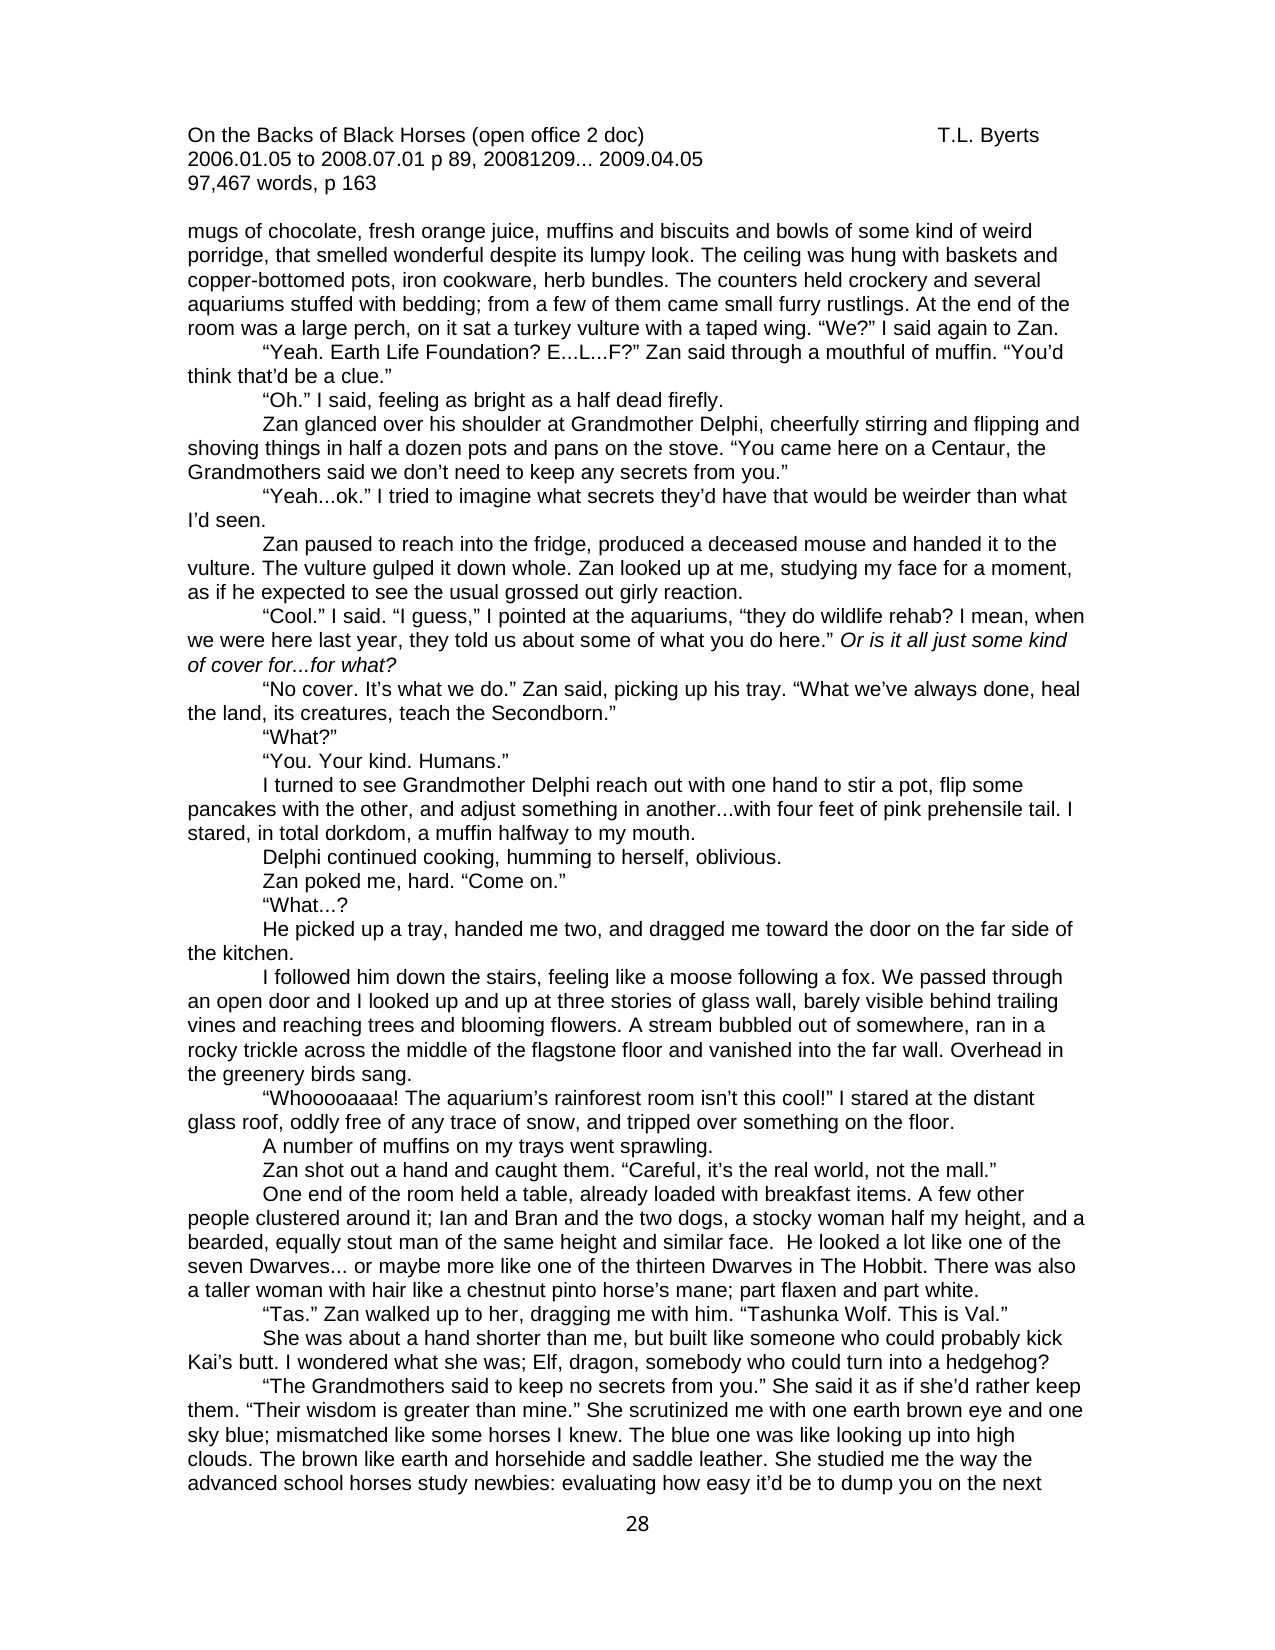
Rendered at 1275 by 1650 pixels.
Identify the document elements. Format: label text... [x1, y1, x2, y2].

text Delphi continued cooking, humming to herself, oblivious. [187, 845, 1087, 869]
text “You. Your kind. Humans.” [187, 749, 1087, 773]
text “Yeah...ok.” I tried to imagine what secrets they’d have that would be weirder than what I’d seen. [187, 484, 1087, 532]
text “What?” [187, 725, 1087, 749]
text “Tas.” Zan walked up to her, dragging me with him. “Tashunka Wolf. This is Val.” [187, 1302, 1087, 1326]
text Zan paused to reach into the fridge, produced a deceased mouse and handed it to the vulture. The vulture gulped it down whole. Zan looked up at me, studying my face for a moment, as if he expected to see the usual grossed out girly reaction. [187, 532, 1087, 604]
text mugs of chocolate, fresh orange juice, muffins and biscuits and bowls of some kind of weird porridge, that smelled wonderful despite its lumpy look. The ceiling was hung with baskets and copper-bottomed pots, iron cookware, herb bundles. The counters held crockery and several aquariums stuffed with bedding; from a few of them came small furry rustlings. At the end of the room was a large perch, on it sat a turkey vulture with a taped wing. “We?” I said again to Zan. [187, 219, 1087, 340]
text “Oh.” I said, feeling as bright as a half dead firefly. [187, 388, 1087, 412]
text He picked up a tray, handed me two, and dragged me toward the door on the far side of the kitchen. [187, 917, 1087, 965]
text I turned to see Grandmother Delphi reach out with one hand to stir a pot, flip some pancakes with the other, and adjust something in another...with four feet of pink prehensile tail. I stared, in total dorkdom, a muffin halfway to my mouth. [187, 773, 1087, 845]
text Zan glanced over his shoulder at Grandmother Delphi, cheerfully stirring and flipping and shoving things in half a dozen pots and pans on the stove. “You came here on a Centaur, the Grandmothers said we don’t need to keep any secrets from you.” [187, 412, 1087, 484]
text A number of muffins on my trays went sprawling. [187, 1134, 1087, 1158]
text I followed him down the stairs, feeling like a moose following a fox. We passed through an open door and I looked up and up at three stories of glass wall, barely visible behind trailing vines and reaching trees and blooming flowers. A stream bubbled out of somewhere, ran in a rocky trickle across the middle of the flagstone floor and vanished into the far wall. Overhead in the greenery birds sang. [187, 965, 1087, 1086]
text “What...? [187, 893, 1087, 917]
text “Whooooaaaa! The aquarium’s rainforest room isn’t this cool!” I stared at the distant glass roof, oddly free of any trace of snow, and tripped over something on the floor. [187, 1086, 1087, 1134]
text “The Grandmothers said to keep no secrets from you.” She said it as if she’d rather keep them. “Their wisdom is greater than mine.” She scrutinized me with one earth brown eye and one sky blue; mismatched like some horses I knew. The blue one was like looking up into high clouds. The brown like earth and horsehide and saddle leather. She studied me the way the advanced school horses study newbies: evaluating how easy it’d be to dump you on the next [187, 1374, 1087, 1495]
text “Yeah. Earth Life Foundation? E...L...F?” Zan said through a mouthful of muffin. “You’d think that’d be a clue.” [187, 340, 1087, 388]
text “No cover. It’s what we do.” Zan said, picking up his tray. “What we’ve always done, heal the land, its creatures, teach the Secondborn.” [187, 677, 1087, 725]
text Zan poked me, hard. “Come on.” [187, 869, 1087, 893]
text She was about a hand shorter than me, but built like someone who could probably kick Kai’s butt. I wondered what she was; Elf, dragon, somebody who could turn into a hedgehog? [187, 1326, 1087, 1374]
text One end of the room held a table, already loaded with breakfast items. A few other people clustered around it; Ian and Bran and the two dogs, a stocky woman half my height, and a bearded, equally stout man of the same height and similar face. He looked a lot like one of the seven Dwarves... or maybe more like one of the thirteen Dwarves in The Hobbit. There was also a taller woman with hair like a chestnut pinto horse’s mane; part flaxen and part white. [187, 1182, 1087, 1302]
text “Cool.” I said. “I guess,” I pointed at the aquariums, “they do wildlife rehab? I mean, when we were here last year, they told us about some of what you do here.” Or is it all just some kind of cover for...for what? [187, 604, 1087, 677]
text Zan shot out a hand and caught them. “Careful, it’s the real world, not the mall.” [187, 1158, 1087, 1182]
